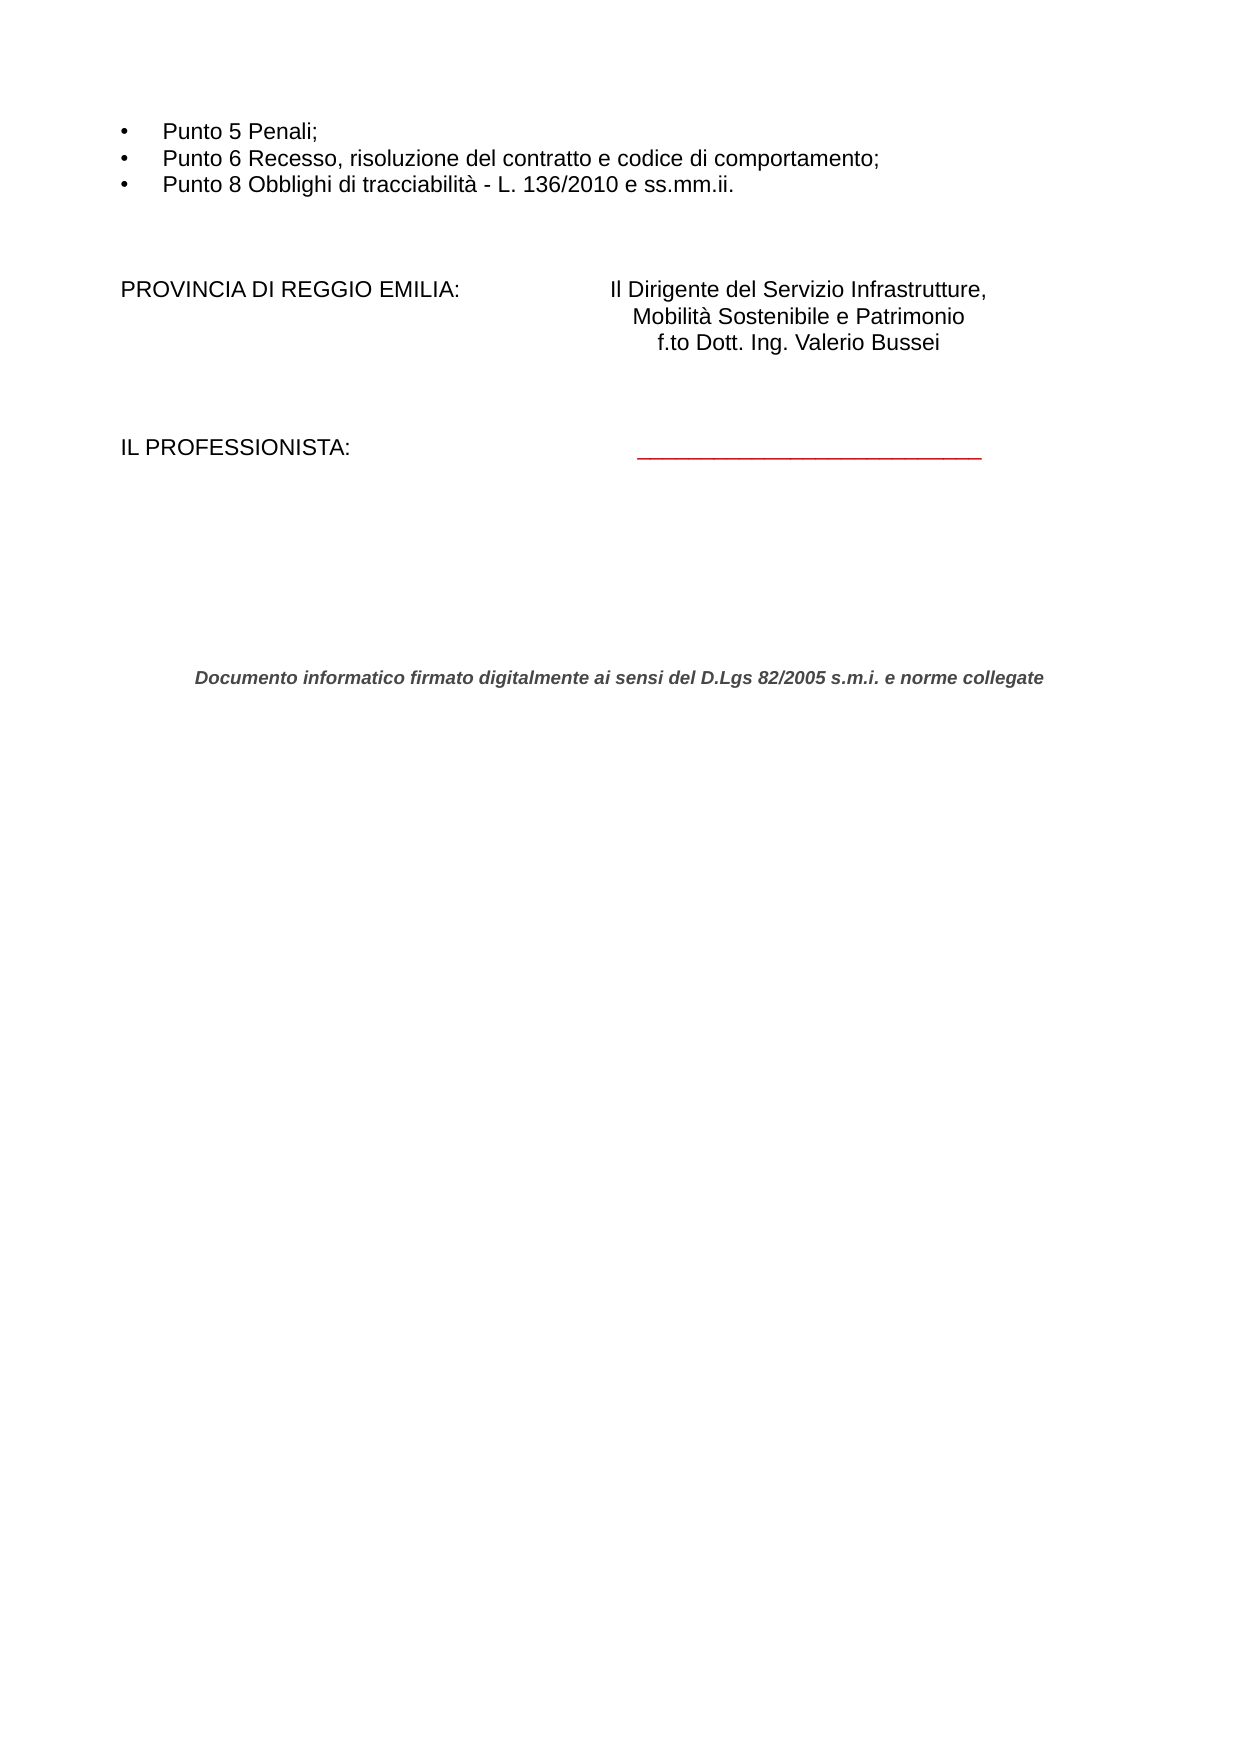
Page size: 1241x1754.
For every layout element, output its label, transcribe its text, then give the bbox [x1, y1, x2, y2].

text PROVINCIA DI REGGIO EMILIA: Il Dirigente del Servizio Infrastrutture, [120, 276, 1123, 303]
text f.to Dott. Ing. Valerio Bussei [120, 329, 1123, 355]
list Punto 6 Recesso, risoluzione del contratto e codice di comportamento; [120, 144, 1123, 171]
list Documento informatico firmato digitalmente ai sensi del D.Lgs 82/2005 s.m.i. e norme collegate [120, 667, 1123, 688]
text Mobilità Sostenibile e Patrimonio [120, 303, 1123, 329]
list Punto 5 Penali; [120, 118, 1123, 144]
list Punto 8 Obblighi di tracciabilità - L. 136/2010 e ss.mm.ii. [120, 171, 1123, 197]
text IL PROFESSIONISTA: ___________________________ [120, 434, 1123, 461]
